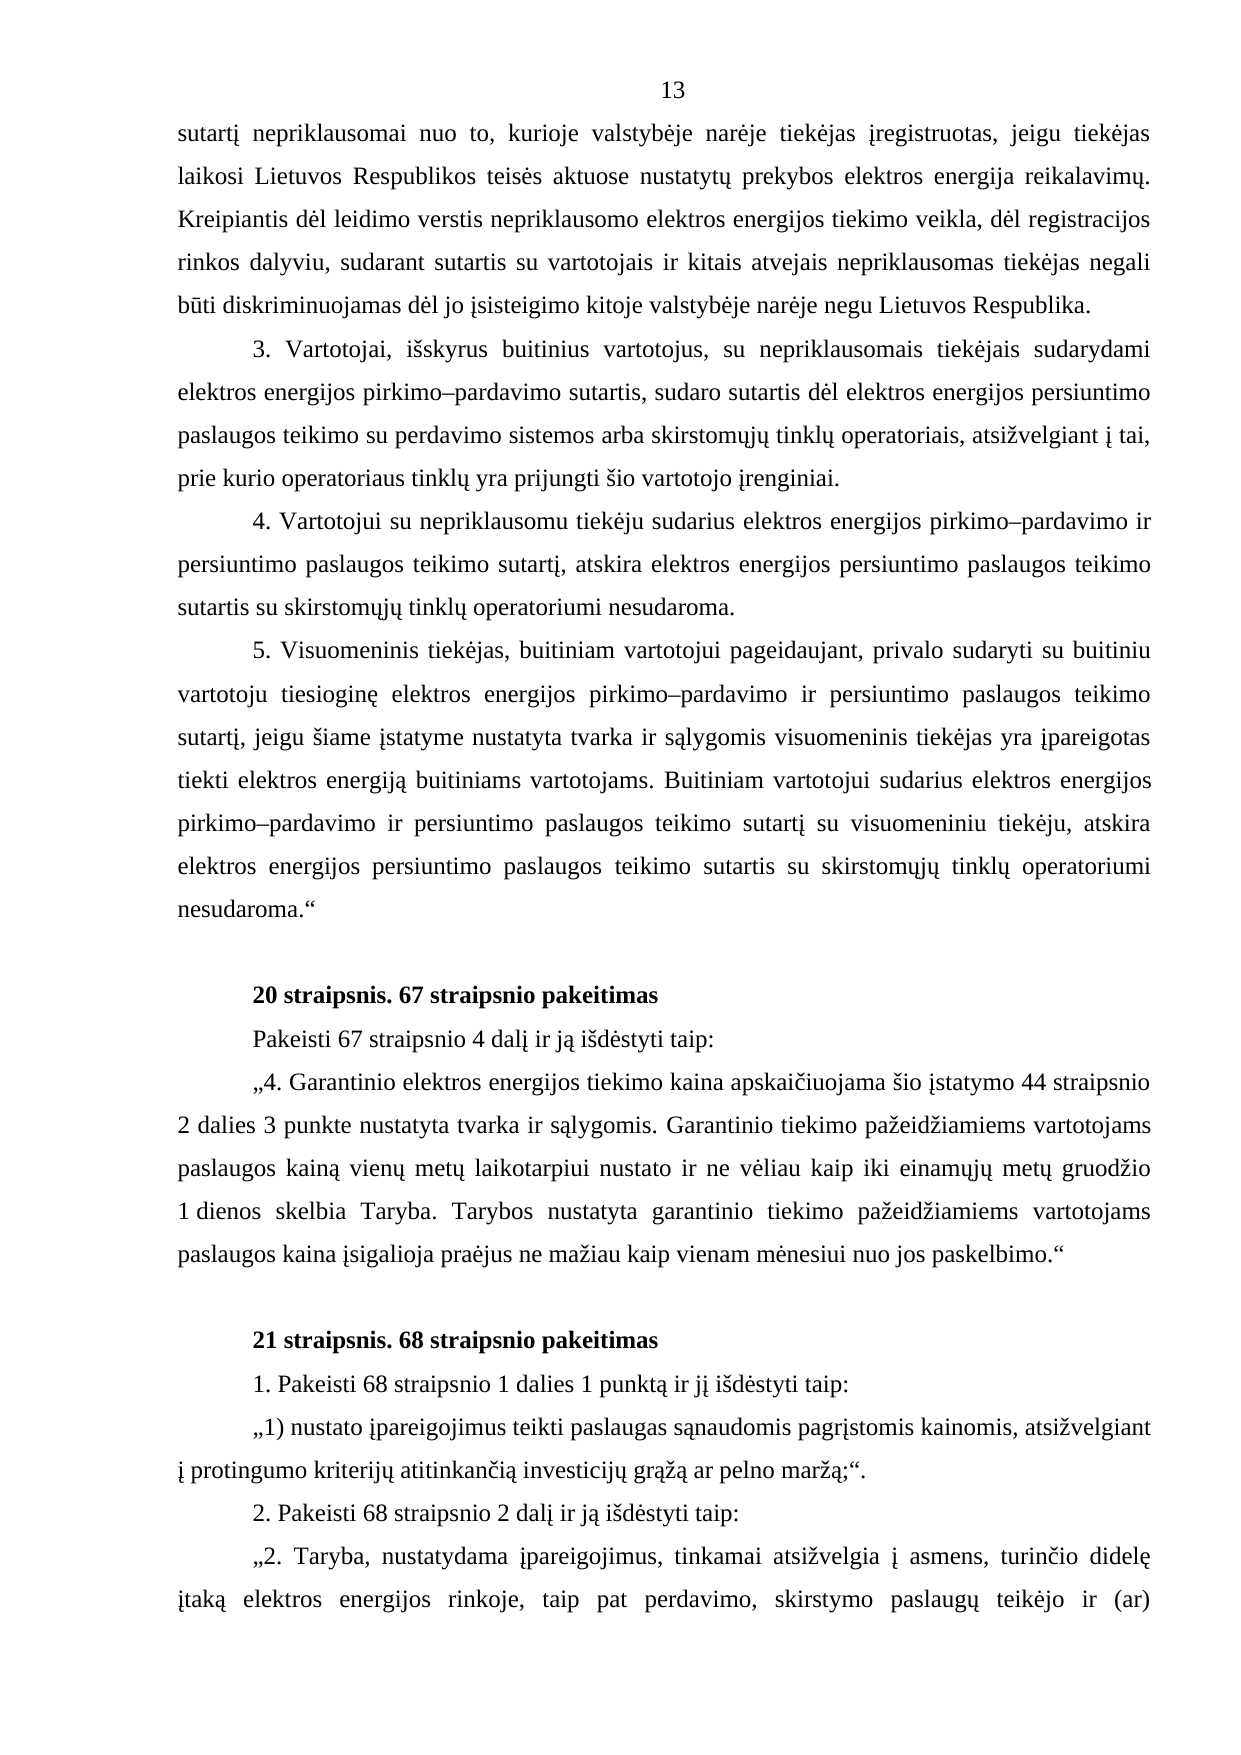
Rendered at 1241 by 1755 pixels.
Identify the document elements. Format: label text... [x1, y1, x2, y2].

text 2. Pakeisti 68 straipsnio 2 dalį ir ją išdėstyti taip: [177, 1498, 1152, 1527]
text 5. Visuomeninis tiekėjas, buitiniam vartotojui pageidaujant, privalo sudaryti su buitiniu vartotoju tiesioginę elektros energijos pirkimo–pardavimo ir persiuntimo paslaugos teikimo sutartį, jeigu šiame įstatyme nustatyta tvarka ir sąlygomis visuomeninis tiekėjas yra įpareigotas tiekti elektros energiją buitiniams vartotojams. Buitiniam vartotojui sudarius elektros energijos pirkimo–pardavimo ir persiuntimo paslaugos teikimo sutartį su visuomeniniu tiekėju, atskira elektros energijos persiuntimo paslaugos teikimo sutartis su skirstomųjų tinklų operatoriumi nesudaroma.“ [177, 636, 1152, 923]
text „2. Taryba, nustatydama įpareigojimus, tinkamai atsižvelgia į asmens, turinčio didelę įtaką elektros energijos rinkoje, taip pat perdavimo, skirstymo paslaugų teikėjo ir (ar) [177, 1541, 1152, 1613]
text „1) nustato įpareigojimus teikti paslaugas sąnaudomis pagrįstomis kainomis, atsižvelgiant į protingumo kriterijų atitinkančią investicijų grąžą ar pelno maržą;“. [177, 1412, 1152, 1484]
text 21 straipsnis. 68 straipsnio pakeitimas [177, 1326, 1152, 1354]
text „4. Garantinio elektros energijos tiekimo kaina apskaičiuojama šio įstatymo 44 straipsnio 2 dalies 3 punkte nustatyta tvarka ir sąlygomis. Garantinio tiekimo pažeidžiamiems vartotojams paslaugos kainą vienų metų laikotarpiui nustato ir ne vėliau kaip iki einamųjų metų gruodžio 1 dienos skelbia Taryba. Tarybos nustatyta garantinio tiekimo pažeidžiamiems vartotojams paslaugos kaina įsigalioja praėjus ne mažiau kaip vienam mėnesiui nuo jos paskelbimo.“ [177, 1067, 1152, 1268]
text 4. Vartotojui su nepriklausomu tiekėju sudarius elektros energijos pirkimo–pardavimo ir persiuntimo paslaugos teikimo sutartį, atskira elektros energijos persiuntimo paslaugos teikimo sutartis su skirstomųjų tinklų operatoriumi nesudaroma. [177, 506, 1152, 621]
text 1. Pakeisti 68 straipsnio 1 dalies 1 punktą ir jį išdėstyti taip: [177, 1369, 1152, 1397]
text Pakeisti 67 straipsnio 4 dalį ir ją išdėstyti taip: [177, 1024, 1152, 1052]
text sutartį nepriklausomai nuo to, kurioje valstybėje narėje tiekėjas įregistruotas, jeigu tiekėjas laikosi Lietuvos Respublikos teisės aktuose nustatytų prekybos elektros energija reikalavimų. Kreipiantis dėl leidimo verstis nepriklausomo elektros energijos tiekimo veikla, dėl registracijos rinkos dalyviu, sudarant sutartis su vartotojais ir kitais atvejais nepriklausomas tiekėjas negali būti diskriminuojamas dėl jo įsisteigimo kitoje valstybėje narėje negu Lietuvos Respublika. [177, 118, 1152, 319]
text 3. Vartotojai, išskyrus buitinius vartotojus, su nepriklausomais tiekėjais sudarydami elektros energijos pirkimo–pardavimo sutartis, sudaro sutartis dėl elektros energijos persiuntimo paslaugos teikimo su perdavimo sistemos arba skirstomųjų tinklų operatoriais, atsižvelgiant į tai, prie kurio operatoriaus tinklų yra prijungti šio vartotojo įrenginiai. [177, 334, 1152, 492]
text 20 straipsnis. 67 straipsnio pakeitimas [177, 981, 1152, 1009]
